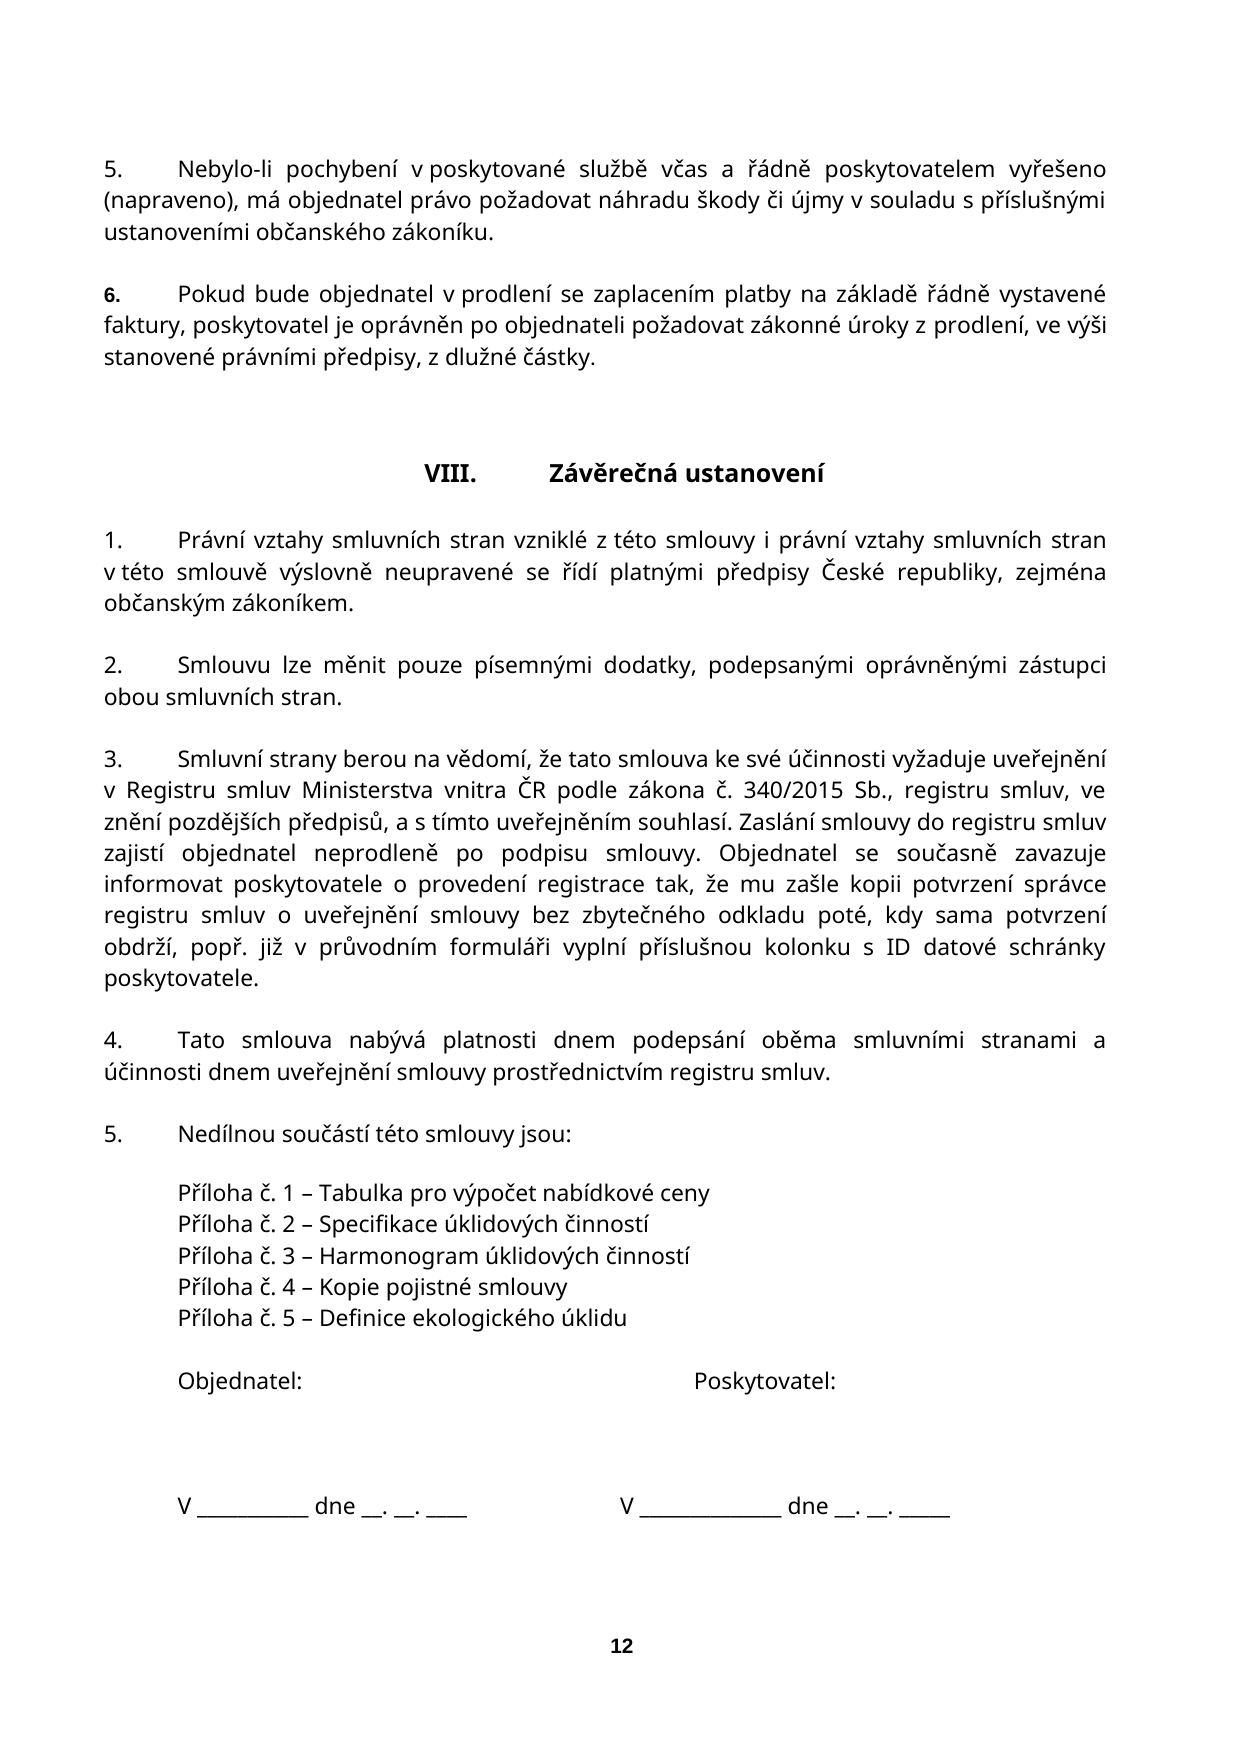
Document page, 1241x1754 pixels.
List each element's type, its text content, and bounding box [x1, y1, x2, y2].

list Smluvní strany berou na vědomí, že tato smlouva ke své účinnosti vyžaduje uveřejnění v Registru smluv Ministerstva vnitra ČR podle zákona č. 340/2015 Sb., registru smluv, ve znění pozdějších předpisů, a s tímto uveřejněním souhlasí. Zaslání smlouvy do registru smluv zajistí objednatel neprodleně po podpisu smlouvy. Objednatel se současně zavazuje informovat poskytovatele o provedení registrace tak, že mu zašle kopii potvrzení správce registru smluv o uveřejnění smlouvy bez zbytečného odkladu poté, kdy sama potvrzení obdrží, popř. již v průvodním formuláři vyplní příslušnou kolonku s ID datové schránky poskytovatele. [103, 743, 1107, 993]
text Příloha č. 4 – Kopie pojistné smlouvy [177, 1271, 1107, 1302]
list Závěrečná ustanovení [141, 456, 1107, 490]
text Příloha č. 5 – Definice ekologického úklidu [177, 1302, 1107, 1333]
list Nebylo-li pochybení v poskytované službě včas a řádně poskytovatelem vyřešeno (napraveno), má objednatel právo požadovat náhradu škody či újmy v souladu s příslušnými ustanoveními občanského zákoníku. [103, 153, 1107, 247]
list Tato smlouva nabývá platnosti dnem podepsání oběma smluvními stranami a účinnosti dnem uveřejnění smlouvy prostřednictvím registru smluv. [103, 1024, 1107, 1087]
text Objednatel: Poskytovatel: [103, 1365, 1107, 1396]
list Právní vztahy smluvních stran vzniklé z této smlouvy i právní vztahy smluvních stran v této smlouvě výslovně neupravené se řídí platnými předpisy České republiky, zejména občanským zákoníkem. [103, 524, 1107, 618]
list Smlouvu lze měnit pouze písemnými dodatky, podepsanými oprávněnými zástupci obou smluvních stran. [103, 649, 1107, 712]
list Pokud bude objednatel v prodlení se zaplacením platby na základě řádně vystavené faktury, poskytovatel je oprávněn po objednateli požadovat zákonné úroky z prodlení, ve výši stanovené právními předpisy, z dlužné částky. [103, 278, 1107, 372]
list Nedílnou součástí této smlouvy jsou: [103, 1118, 1107, 1149]
text V ___________ dne __. __. ____ V ______________ dne __. __. _____ [103, 1490, 1107, 1521]
text Příloha č. 1 – Tabulka pro výpočet nabídkové ceny [177, 1177, 1107, 1208]
text Příloha č. 3 – Harmonogram úklidových činností [177, 1240, 1107, 1271]
text Příloha č. 2 – Specifikace úklidových činností [177, 1208, 1107, 1240]
